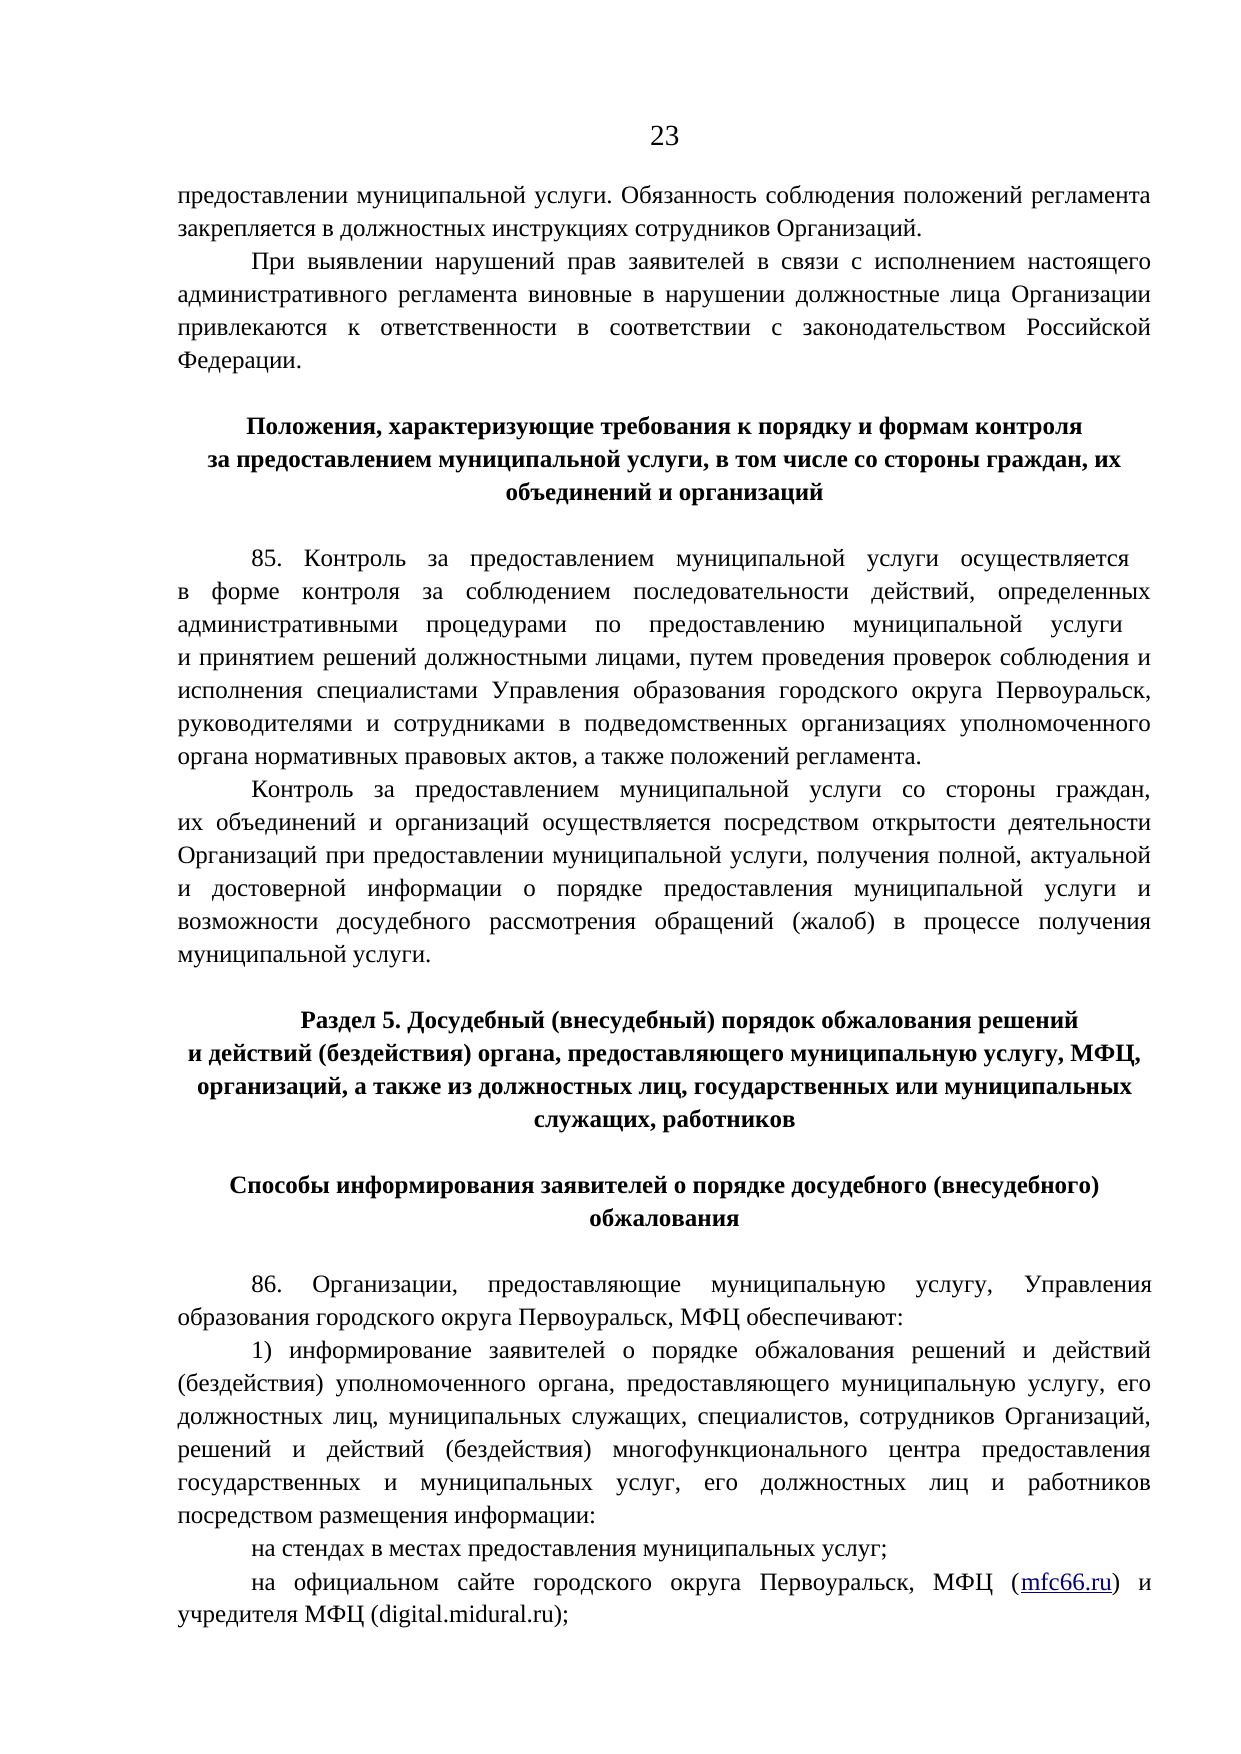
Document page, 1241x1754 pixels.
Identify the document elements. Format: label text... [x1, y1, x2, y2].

text Раздел 5. Досудебный (внесудебный) порядок обжалования решений и действий (бездействия) органа, предоставляющего муниципальную услугу, МФЦ, организаций, а также из должностных лиц, государственных или муниципальных служащих, работников [177, 1005, 1152, 1133]
text 1) информирование заявителей о порядке обжалования решений и действий (бездействия) уполномоченного органа, предоставляющего муниципальную услугу, его должностных лиц, муниципальных служащих, специалистов, сотрудников Организаций, решений и действий (бездействия) многофункционального центра предоставления государственных и муниципальных услуг, его должностных лиц и работников посредством размещения информации: [177, 1335, 1152, 1529]
text Способы информирования заявителей о порядке досудебного (внесудебного) обжалования [177, 1170, 1152, 1232]
text При выявлении нарушений прав заявителей в связи с исполнением настоящего административного регламента виновные в нарушении должностные лица Организации привлекаются к ответственности в соответствии с законодательством Российской Федерации. [177, 246, 1152, 373]
text на стендах в местах предоставления муниципальных услуг; [177, 1533, 1152, 1562]
text Положения, характеризующие требования к порядку и формам контроля за предоставлением муниципальной услуги, в том числе со стороны граждан, их объединений и организаций [177, 411, 1152, 506]
text 86. Организации, предоставляющие муниципальную услугу, Управления образования городского округа Первоуральск, МФЦ обеспечивают: [177, 1269, 1152, 1331]
text 85. Контроль за предоставлением муниципальной услуги осуществляется в форме контроля за соблюдением последовательности действий, определенных административными процедурами по предоставлению муниципальной услуги и принятием решений должностными лицами, путем проведения проверок соблюдения и исполнения специалистами Управления образования городского округа Первоуральск, руководителями и сотрудниками в подведомственных организациях уполномоченного органа нормативных правовых актов, а также положений регламента. [177, 543, 1152, 770]
text на официальном сайте городского округа Первоуральск, МФЦ (mfc66.ru) и учредителя МФЦ (digital.midural.ru); [177, 1567, 1152, 1628]
text Контроль за предоставлением муниципальной услуги со стороны граждан, их объединений и организаций осуществляется посредством открытости деятельности Организаций при предоставлении муниципальной услуги, получения полной, актуальной и достоверной информации о порядке предоставления муниципальной услуги и возможности досудебного рассмотрения обращений (жалоб) в процессе получения муниципальной услуги. [177, 774, 1152, 968]
text предоставлении муниципальной услуги. Обязанность соблюдения положений регламента закрепляется в должностных инструкциях сотрудников Организаций. [177, 180, 1152, 241]
